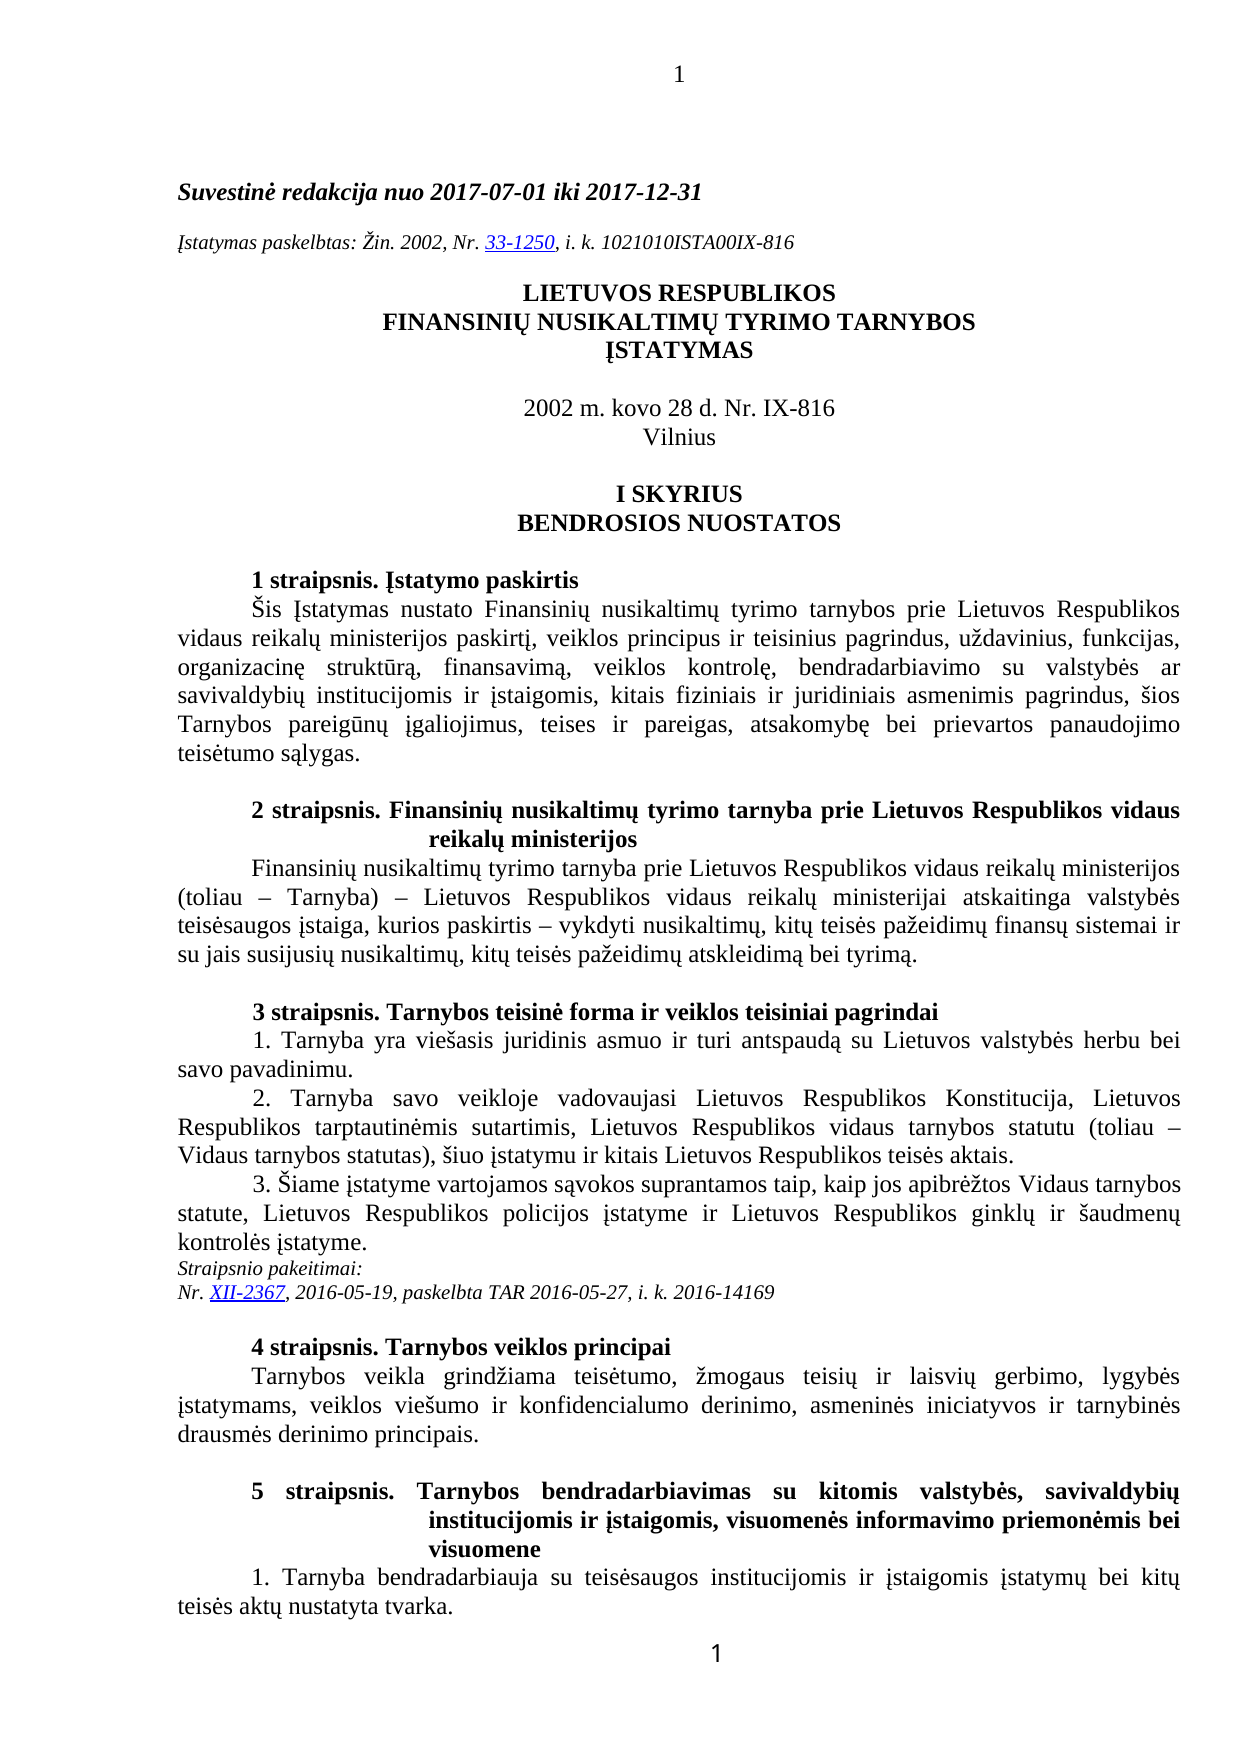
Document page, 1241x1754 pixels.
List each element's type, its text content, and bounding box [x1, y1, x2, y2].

text 1. Tarnyba bendradarbiauja su teisėsaugos institucijomis ir įstaigomis įstatymų bei kitų teisės aktų nustatyta tvarka. [177, 1562, 1181, 1620]
text 3 straipsnis. Tarnybos teisinė forma ir veiklos teisiniai pagrindai [177, 997, 1181, 1026]
text 1 straipsnis. Įstatymo paskirtis [177, 566, 1181, 594]
text 2 straipsnis. Finansinių nusikaltimų tyrimo tarnyba prie Lietuvos Respublikos vidaus reikalų ministerijos [251, 796, 1181, 853]
text Nr. XII-2367, 2016-05-19, paskelbta TAR 2016-05-27, i. k. 2016-14169 [177, 1280, 1181, 1304]
text Šis Įstatymas nustato Finansinių nusikaltimų tyrimo tarnybos prie Lietuvos Respublikos vidaus reikalų ministerijos paskirtį, veiklos principus ir teisinius pagrindus, uždavinius, funkcijas, organizacinę struktūrą, finansavimą, veiklos kontrolę, bendradarbiavimo su valstybės ar savivaldybių institucijomis ir įstaigomis, kitais fiziniais ir juridiniais asmenimis pagrindus, šios Tarnybos pareigūnų įgaliojimus, teises ir pareigas, atsakomybę bei prievartos panaudojimo teisėtumo sąlygas. [177, 594, 1181, 767]
text BENDROSIOS NUOSTATOS [177, 508, 1181, 537]
text LIETUVOS RESPUBLIKOS FINANSINIŲ NUSIKALTIMŲ TYRIMO TARNYBOS ĮSTATYMAS [177, 278, 1181, 364]
text Suvestinė redakcija nuo 2017-07-01 iki 2017-12-31 [177, 177, 1181, 206]
text 5 straipsnis. Tarnybos bendradarbiavimas su kitomis valstybės, savivaldybių institucijomis ir įstaigomis, visuomenės informavimo priemonėmis bei visuomene [251, 1476, 1181, 1562]
text 2002 m. kovo 28 d. Nr. IX-816 [177, 393, 1181, 422]
text Įstatymas paskelbtas: Žin. 2002, Nr. 33-1250, i. k. 1021010ISTA00IX-816 [177, 230, 1181, 254]
text 2. Tarnyba savo veikloje vadovaujasi Lietuvos Respublikos Konstitucija, Lietuvos Respublikos tarptautinėmis sutartimis, Lietuvos Respublikos vidaus tarnybos statutu (toliau – Vidaus tarnybos statutas), šiuo įstatymu ir kitais Lietuvos Respublikos teisės aktais. [177, 1083, 1181, 1169]
text 4 straipsnis. Tarnybos veiklos principai [177, 1332, 1181, 1361]
text 1. Tarnyba yra viešasis juridinis asmuo ir turi antspaudą su Lietuvos valstybės herbu bei savo pavadinimu. [177, 1026, 1181, 1083]
text 3. Šiame įstatyme vartojamos sąvokos suprantamos taip, kaip jos apibrėžtos Vidaus tarnybos statute, Lietuvos Respublikos policijos įstatyme ir Lietuvos Respublikos ginklų ir šaudmenų kontrolės įstatyme. [177, 1169, 1181, 1256]
text Finansinių nusikaltimų tyrimo tarnyba prie Lietuvos Respublikos vidaus reikalų ministerijos (toliau – Tarnyba) – Lietuvos Respublikos vidaus reikalų ministerijai atskaitinga valstybės teisėsaugos įstaiga, kurios paskirtis – vykdyti nusikaltimų, kitų teisės pažeidimų finansų sistemai ir su jais susijusių nusikaltimų, kitų teisės pažeidimų atskleidimą bei tyrimą. [177, 853, 1181, 968]
text Tarnybos veikla grindžiama teisėtumo, žmogaus teisių ir laisvių gerbimo, lygybės įstatymams, veiklos viešumo ir konfidencialumo derinimo, asmeninės iniciatyvos ir tarnybinės drausmės derinimo principais. [177, 1361, 1181, 1447]
text Vilnius [177, 422, 1181, 451]
text Straipsnio pakeitimai: [177, 1256, 1181, 1280]
text I SKYRIUS [177, 479, 1181, 508]
